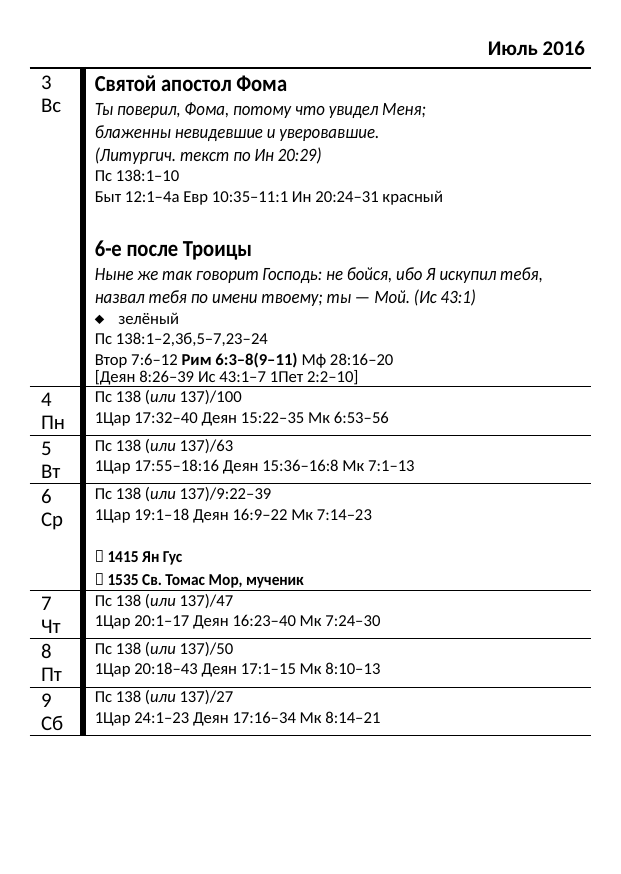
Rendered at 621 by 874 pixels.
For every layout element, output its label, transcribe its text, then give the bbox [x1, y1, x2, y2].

table_cell Пс 138 (или 137)/50 1Цар 20:18–43 Деян 17:1–15 Мк 8:10–13 [86, 639, 591, 687]
table_cell 5 Вт [30, 436, 80, 483]
table_cell 3 Вс [30, 69, 80, 386]
table_cell 9 Сб [30, 688, 80, 735]
table_cell Пс 138 (или 137)/100 1Цар 17:32–40 Деян 15:22–35 Мк 6:53–56 [86, 387, 591, 435]
table_cell Святой апостол Фома Ты поверил, Фома, потому что увидел Меня; блаженны невидевшие и уверовавшие. (Литургич. текст по Ин 20:29) Пс 138:1–10 Быт 12:1–4а Евр 10:35–11:1 Ин 20:24–31 красный 6-е после Троицы Ныне же так говорит Господь: не бойся, ибо Я искупил тебя, назвал тебя по имени твоему; ты — Мой. (Ис 43:1) зелёный Пс 138:1–2,3б,5–7,23–24 Втор 7:6–12 Рим 6:3–8(9–11) Мф 28:16–20 [Деян 8:26–39 Ис 43:1–7 1Пет 2:2–10] [86, 69, 591, 386]
table_cell Пс 138 (или 137)/63 1Цар 17:55–18:16 Деян 15:36–16:8 Мк 7:1–13 [86, 436, 591, 483]
table_cell Пс 138 (или 137)/47 1Цар 20:1–17 Деян 16:23–40 Мк 7:24–30 [86, 591, 591, 638]
table_cell 8 Пт [30, 639, 80, 687]
table_cell 7 Чт [30, 591, 80, 638]
table_cell Пс 138 (или 137)/9:22–39 1Цар 19:1–18 Деян 16:9–22 Мк 7:14–23  1415 Ян Гус  1535 Св. Томас Мор, мученик [86, 484, 591, 590]
table_cell Пс 138 (или 137)/27 1Цар 24:1–23 Деян 17:16–34 Мк 8:14–21 [86, 688, 591, 735]
table_cell 6 Ср [30, 484, 80, 590]
table_header Июль 2016 [30, 30, 591, 67]
table_cell 4 Пн [30, 387, 80, 435]
